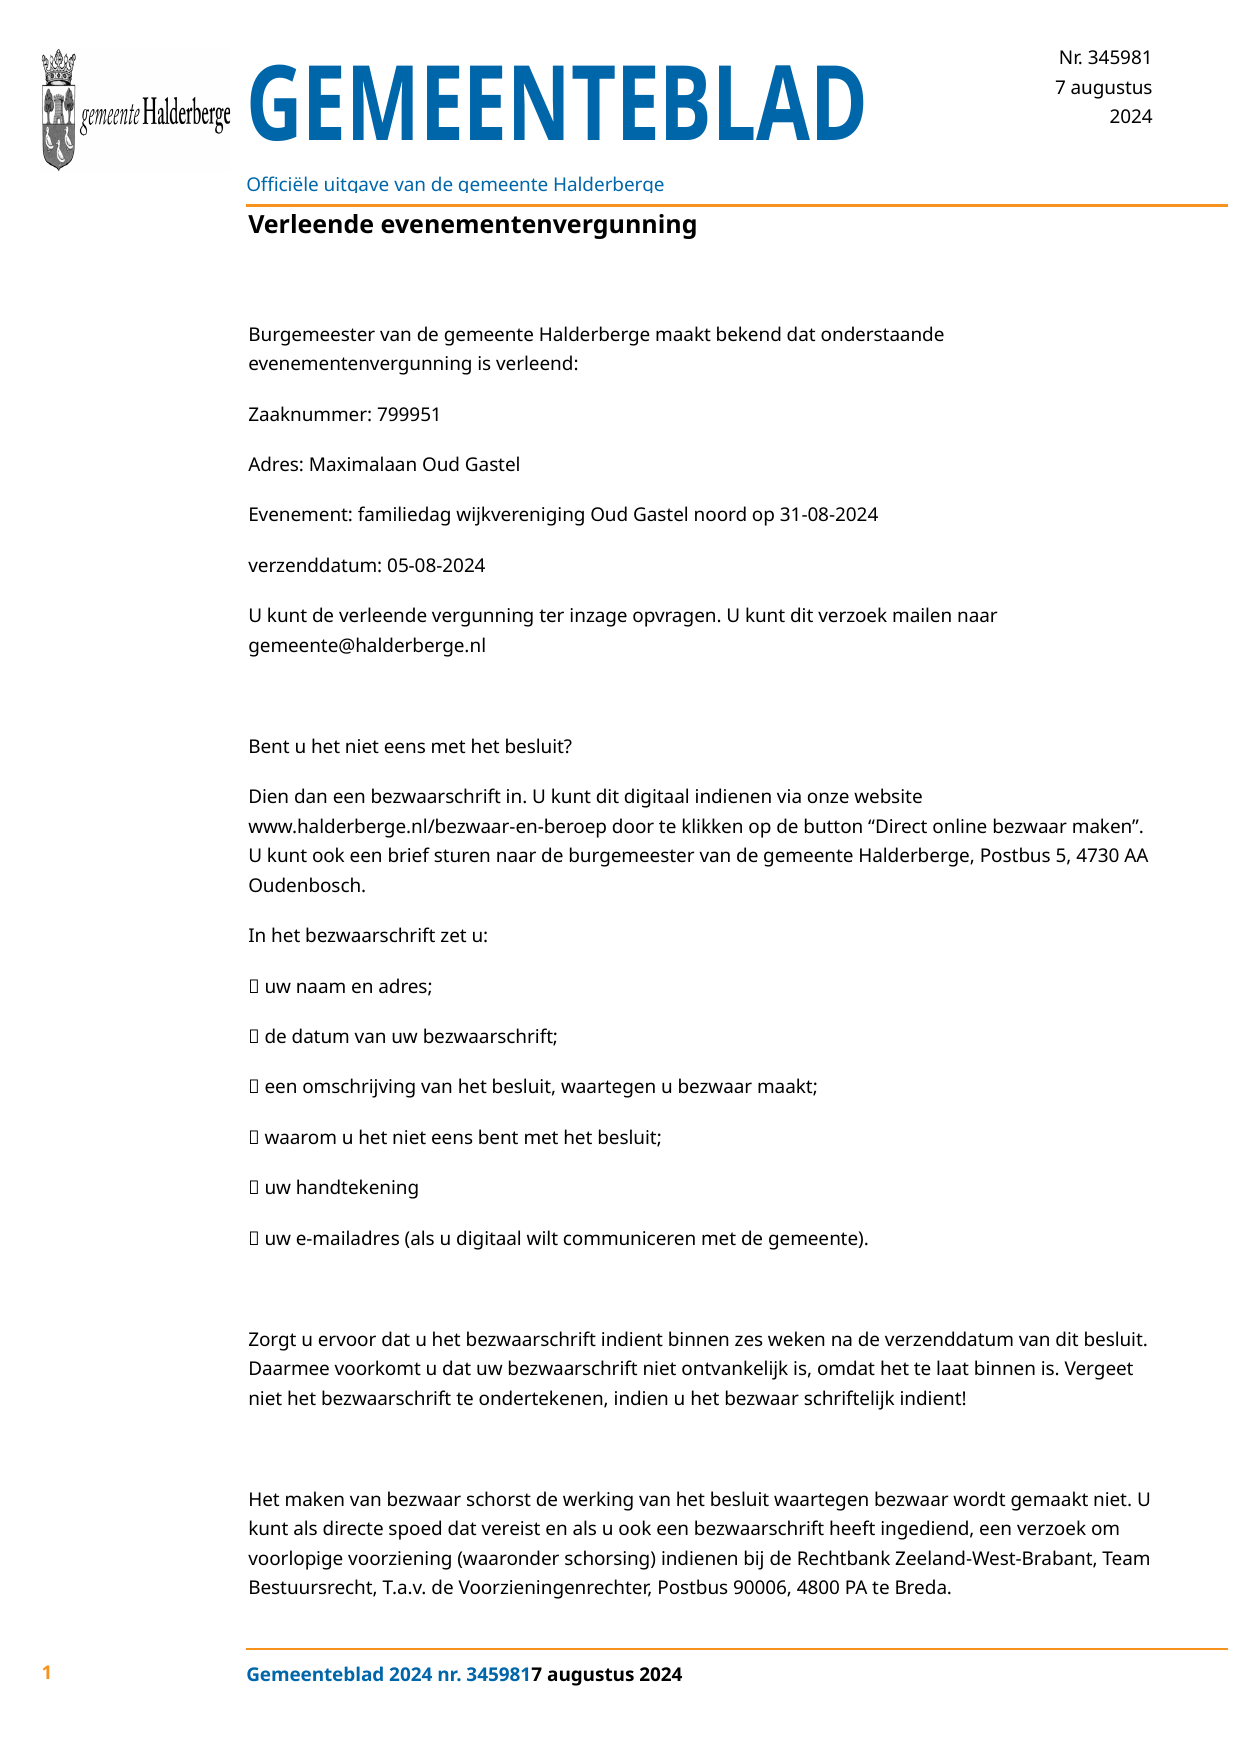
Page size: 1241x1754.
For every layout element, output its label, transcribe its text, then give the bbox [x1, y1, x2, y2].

text Burgemeester van de gemeente Halderberge maakt bekend dat onderstaande evenementenvergunning is verleend: [248, 321, 1152, 376]
text  uw e-mailadres (als u digitaal wilt communiceren met de gemeente). [248, 1225, 1152, 1251]
text  uw handtekening [248, 1174, 1152, 1200]
text  een omschrijving van het besluit, waartegen u bezwaar maakt; [248, 1074, 1152, 1099]
text Bent u het niet eens met het besluit? [248, 733, 1152, 758]
text Zorgt u ervoor dat u het bezwaarschrift indient binnen zes weken na de verzenddatum van dit besluit. Daarmee voorkomt u dat uw bezwaarschrift niet ontvankelijk is, omdat het te laat binnen is. Vergeet niet het bezwaarschrift te ondertekenen, indien u het bezwaar schriftelijk indient! [248, 1326, 1152, 1411]
text Zaaknummer: 799951 [248, 401, 1152, 426]
picture [41, 47, 231, 172]
text Evenement: familiedag wijkvereniging Oud Gastel noord op 31-08-2024 [248, 502, 1152, 527]
text U kunt de verleende vergunning ter inzage opvragen. U kunt dit verzoek mailen naar gemeente@halderberge.nl [248, 602, 1152, 658]
text Verleende evenementenvergunning [248, 207, 1152, 241]
text verzenddatum: 05-08-2024 [248, 552, 1152, 578]
text Adres: Maximalaan Oud Gastel [248, 451, 1152, 477]
text  waarom u het niet eens bent met het besluit; [248, 1124, 1152, 1150]
text  de datum van uw bezwaarschrift; [248, 1023, 1152, 1049]
text  uw naam en adres; [248, 973, 1152, 998]
text In het bezwaarschrift zet u: [248, 922, 1152, 948]
text Dien dan een bezwaarschrift in. U kunt dit digitaal indienen via onze website www.halderberge.nl/bezwaar-en-beroep door te klikken op de button “Direct online bezwaar maken”. U kunt ook een brief sturen naar de burgemeester van de gemeente Halderberge, Postbus 5, 4730 AA Oudenbosch. [248, 783, 1152, 898]
text Het maken van bezwaar schorst de werking van het besluit waartegen bezwaar wordt gemaakt niet. U kunt als directe spoed dat vereist en als u ook een bezwaarschrift heeft ingediend, een verzoek om voorlopige voorziening (waaronder schorsing) indienen bij de Rechtbank Zeeland-West-Brabant, Team Bestuursrecht, T.a.v. de Voorzieningenrechter, Postbus 90006, 4800 PA te Breda. [248, 1486, 1152, 1600]
